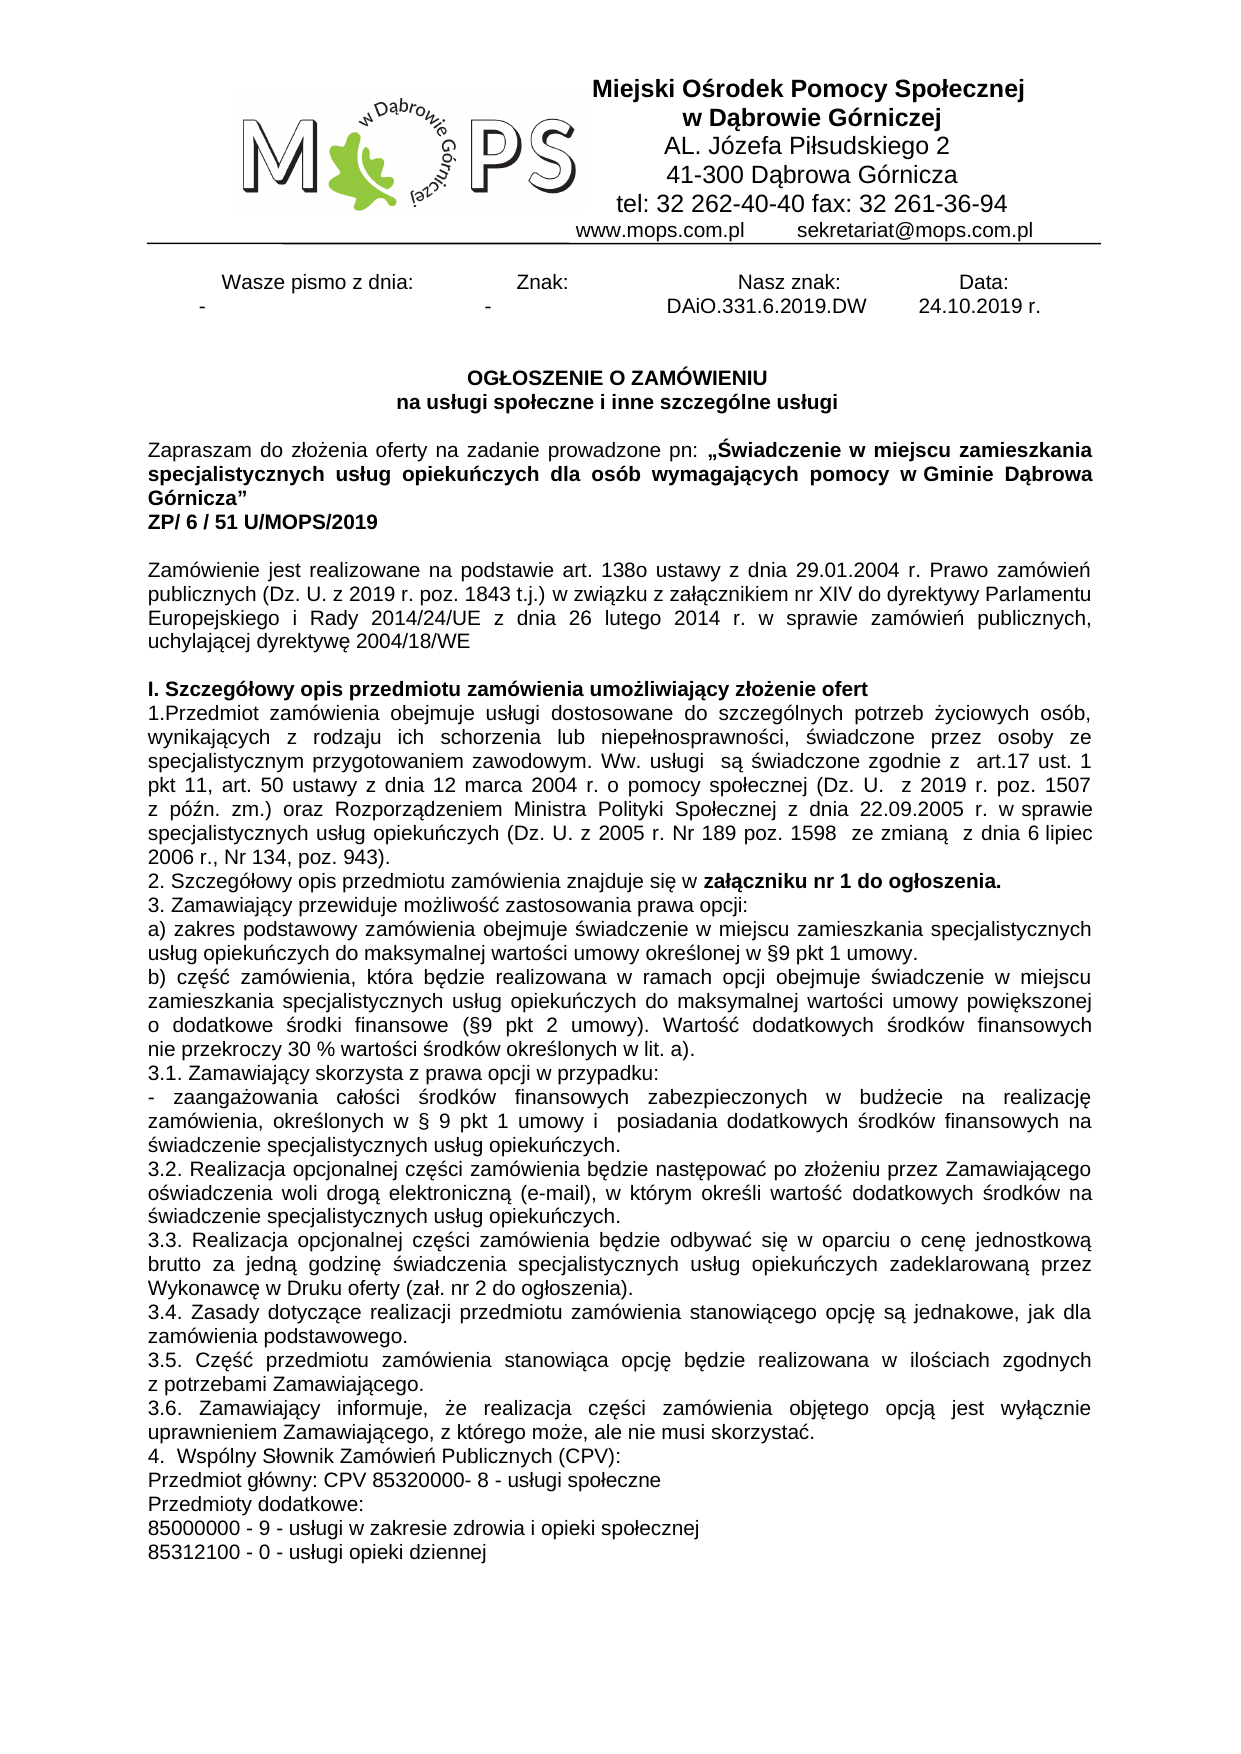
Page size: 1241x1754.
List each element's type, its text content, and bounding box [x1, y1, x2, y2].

text 3.3. Realizacja opcjonalnej części zamówienia będzie odbywać się w oparciu o cenę jednostkową brutto za jedną godzinę świadczenia specjalistycznych usług opiekuńczych zadeklarowaną przez Wykonawcę w Druku oferty (zał. nr 2 do ogłoszenia). [148, 1228, 1093, 1300]
text Zamówienie jest realizowane na podstawie art. 138o ustawy z dnia 29.01.2004 r. Prawo zamówień publicznych (Dz. U. z 2019 r. poz. 1843 t.j.) w związku z załącznikiem nr XIV do dyrektywy Parlamentu Europejskiego i Rady 2014/24/UE z dnia 26 lutego 2014 r. w sprawie zamówień publicznych, uchylającej dyrektywę 2004/18/WE [148, 557, 1093, 653]
text 85312100 - 0 - usługi opieki dziennej [148, 1540, 1093, 1564]
text 3.2. Realizacja opcjonalnej części zamówienia będzie następować po złożeniu przez Zamawiającego oświadczenia woli drogą elektroniczną (e-mail), w którym określi wartość dodatkowych środków na świadczenie specjalistycznych usług opiekuńczych. [148, 1156, 1093, 1228]
subtitle na usługi społeczne i inne szczególne usługi [148, 390, 1093, 414]
text 3.1. Zamawiający skorzysta z prawa opcji w przypadku: [148, 1061, 1093, 1084]
text 1.Przedmiot zamówienia obejmuje usługi dostosowane do szczególnych potrzeb życiowych osób, wynikających z rodzaju ich schorzenia lub niepełnosprawności, świadczone przez osoby ze specjalistycznym przygotowaniem zawodowym. Ww. usługi są świadczone zgodnie z art.17 ust. 1 pkt 11, art. 50 ustawy z dnia 12 marca 2004 r. o pomocy społecznej (Dz. U. z 2019 r. poz. 1507 z późn. zm.) oraz Rozporządzeniem Ministra Polityki Społecznej z dnia 22.09.2005 r. w sprawie specjalistycznych usług opiekuńczych (Dz. U. z 2005 r. Nr 189 poz. 1598 ze zmianą z dnia 6 lipiec 2006 r., Nr 134, poz. 943). [148, 701, 1093, 869]
text - - DAiO.331.6.2019.DW 24.10.2019 r. [148, 293, 1093, 317]
text 3.5. Część przedmiotu zamówienia stanowiąca opcję będzie realizowana w ilościach zgodnych z potrzebami Zamawiającego. [148, 1348, 1093, 1396]
text ZP/ 6 / 51 U/MOPS/2019 [148, 509, 1093, 533]
text I. Szczegółowy opis przedmiotu zamówienia umożliwiający złożenie ofert [148, 677, 1093, 701]
text 2. Szczegółowy opis przedmiotu zamówienia znajduje się w załączniku nr 1 do ogłoszenia. [148, 869, 1093, 893]
text 85000000 - 9 - usługi w zakresie zdrowia i opieki społecznej [148, 1516, 1093, 1540]
text 3.4. Zasady dotyczące realizacji przedmiotu zamówienia stanowiącego opcję są jednakowe, jak dla zamówienia podstawowego. [148, 1300, 1093, 1348]
text 3.6. Zamawiający informuje, że realizacja części zamówienia objętego opcją jest wyłącznie uprawnieniem Zamawiającego, z którego może, ale nie musi skorzystać. [148, 1396, 1093, 1444]
subtitle OGŁOSZENIE O ZAMÓWIENIU [148, 366, 1093, 390]
text b) część zamówienia, która będzie realizowana w ramach opcji obejmuje świadczenie w miejscu zamieszkania specjalistycznych usług opiekuńczych do maksymalnej wartości umowy powiększonej o dodatkowe środki finansowe (§9 pkt 2 umowy). Wartość dodatkowych środków finansowych nie przekroczy 30 % wartości środków określonych w lit. a). [148, 965, 1093, 1061]
picture [231, 88, 586, 212]
text 4. Wspólny Słownik Zamówień Publicznych (CPV): [148, 1444, 1093, 1468]
text - zaangażowania całości środków finansowych zabezpieczonych w budżecie na realizację zamówienia, określonych w § 9 pkt 1 umowy i posiadania dodatkowych środków finansowych na świadczenie specjalistycznych usług opiekuńczych. [148, 1084, 1093, 1156]
text Zapraszam do złożenia oferty na zadanie prowadzone pn: „Świadczenie w miejscu zamieszkania specjalistycznych usług opiekuńczych dla osób wymagających pomocy w Gminie Dąbrowa Górnicza” [148, 438, 1093, 509]
text Przedmiot główny: CPV 85320000- 8 - usługi społeczne [148, 1468, 1093, 1492]
text 3. Zamawiający przewiduje możliwość zastosowania prawa opcji: [148, 893, 1093, 917]
text Przedmioty dodatkowe: [148, 1492, 1093, 1516]
text a) zakres podstawowy zamówienia obejmuje świadczenie w miejscu zamieszkania specjalistycznych usług opiekuńczych do maksymalnej wartości umowy określonej w §9 pkt 1 umowy. [148, 917, 1093, 965]
